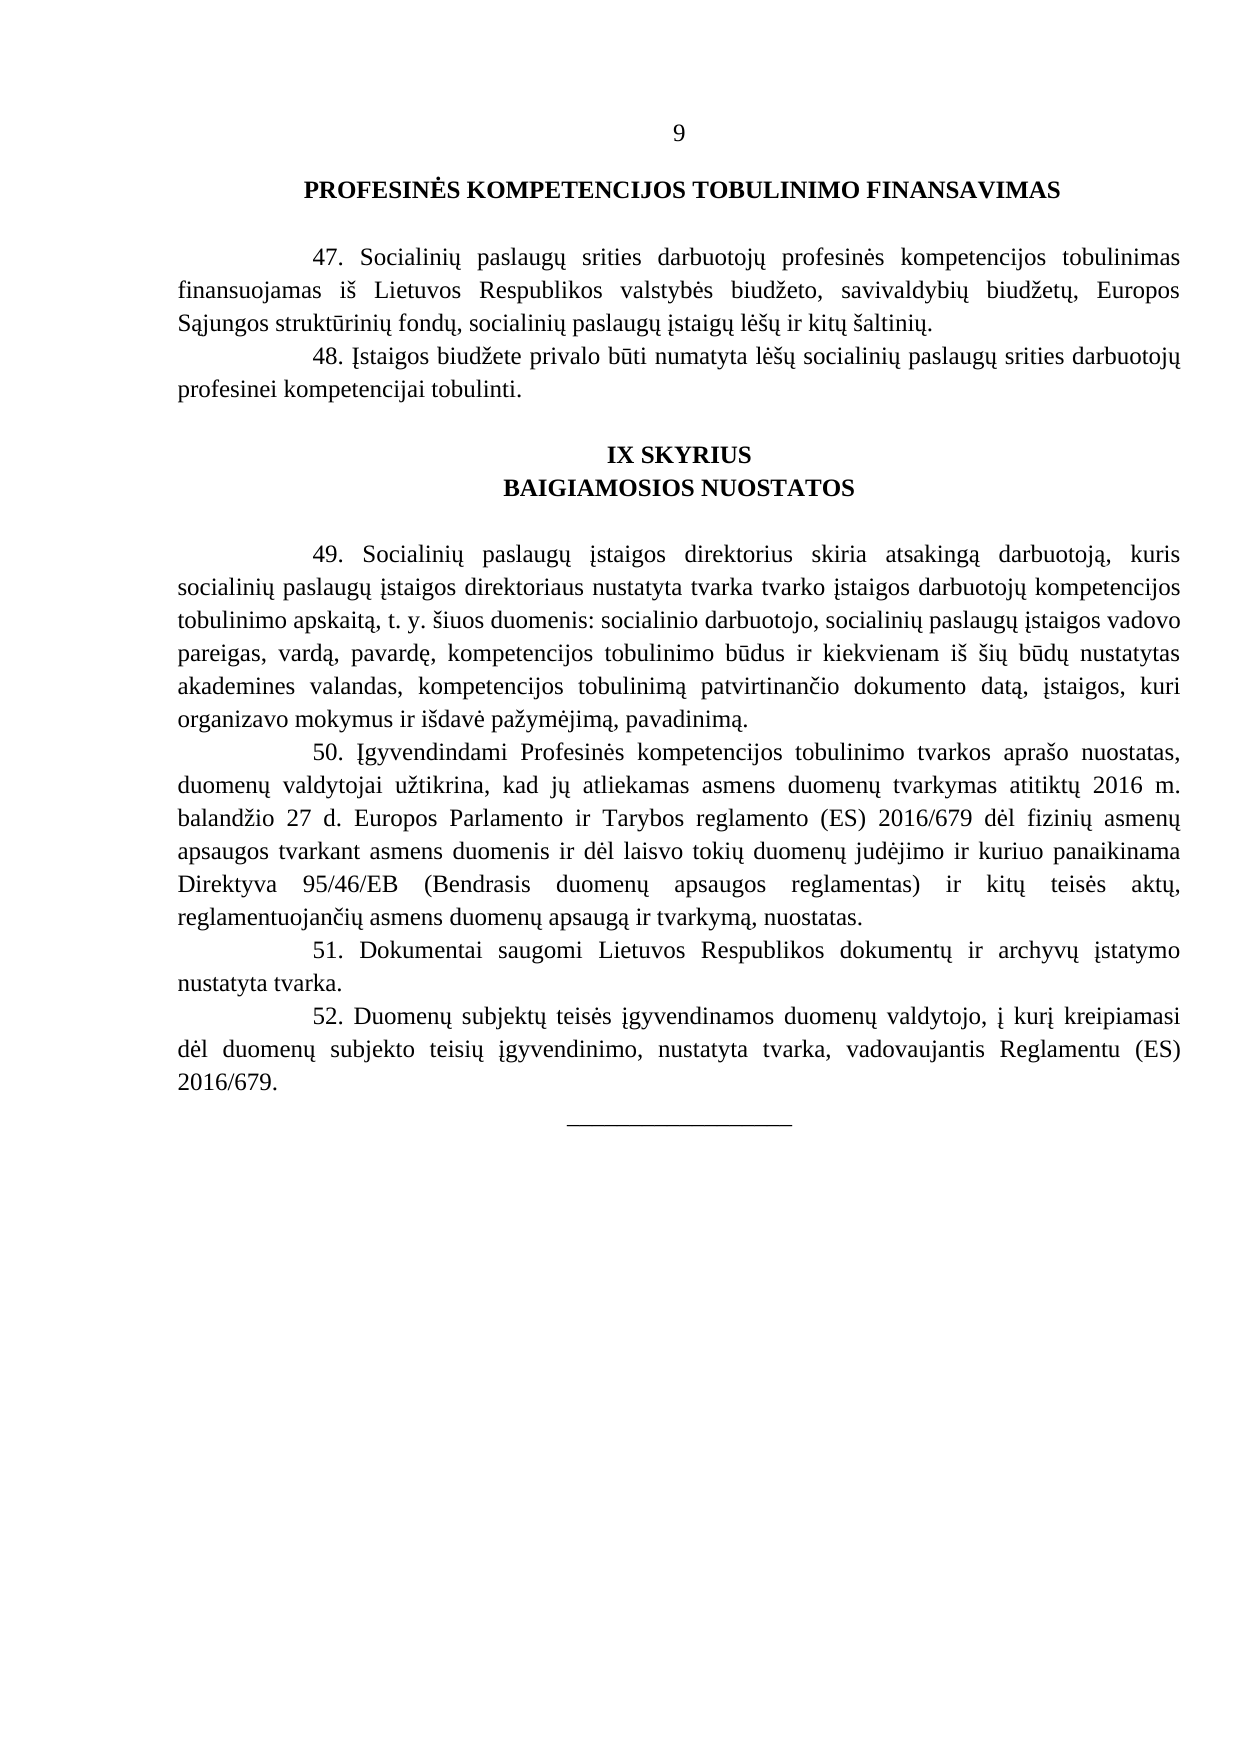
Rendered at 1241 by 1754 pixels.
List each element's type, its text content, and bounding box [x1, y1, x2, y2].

text 47. Socialinių paslaugų srities darbuotojų profesinės kompetencijos tobulinimas finansuojamas iš Lietuvos Respublikos valstybės biudžeto, savivaldybių biudžetų, Europos Sąjungos struktūrinių fondų, socialinių paslaugų įstaigų lėšų ir kitų šaltinių. [177, 242, 1181, 336]
text BAIGIAMOSIOS NUOSTATOS [177, 473, 1181, 502]
text 52. Duomenų subjektų teisės įgyvendinamos duomenų valdytojo, į kurį kreipiamasi dėl duomenų subjekto teisių įgyvendinimo, nustatyta tvarka, vadovaujantis Reglamentu (ES) 2016/679. [177, 1001, 1181, 1096]
text PROFESINĖS KOMPETENCIJOS TOBULINIMO FINANSAVIMAS [177, 176, 1181, 204]
text 51. Dokumentai saugomi Lietuvos Respublikos dokumentų ir archyvų įstatymo nustatyta tvarka. [177, 935, 1181, 997]
text 49. Socialinių paslaugų įstaigos direktorius skiria atsakingą darbuotoją, kuris socialinių paslaugų įstaigos direktoriaus nustatyta tvarka tvarko įstaigos darbuotojų kompetencijos tobulinimo apskaitą, t. y. šiuos duomenis: socialinio darbuotojo, socialinių paslaugų įstaigos vadovo pareigas, vardą, pavardę, kompetencijos tobulinimo būdus ir kiekvienam iš šių būdų nustatytas akademines valandas, kompetencijos tobulinimą patvirtinančio dokumento datą, įstaigos, kuri organizavo mokymus ir išdavė pažymėjimą, pavadinimą. [177, 539, 1181, 733]
text IX SKYRIUS [177, 440, 1181, 468]
text __________________ [177, 1100, 1181, 1129]
text 48. Įstaigos biudžete privalo būti numatyta lėšų socialinių paslaugų srities darbuotojų profesinei kompetencijai tobulinti. [177, 341, 1181, 402]
text 50. Įgyvendindami Profesinės kompetencijos tobulinimo tvarkos aprašo nuostatas, duomenų valdytojai užtikrina, kad jų atliekamas asmens duomenų tvarkymas atitiktų 2016 m. balandžio 27 d. Europos Parlamento ir Tarybos reglamento (ES) 2016/679 dėl fizinių asmenų apsaugos tvarkant asmens duomenis ir dėl laisvo tokių duomenų judėjimo ir kuriuo panaikinama Direktyva 95/46/EB (Bendrasis duomenų apsaugos reglamentas) ir kitų teisės aktų, reglamentuojančių asmens duomenų apsaugą ir tvarkymą, nuostatas. [177, 737, 1181, 931]
